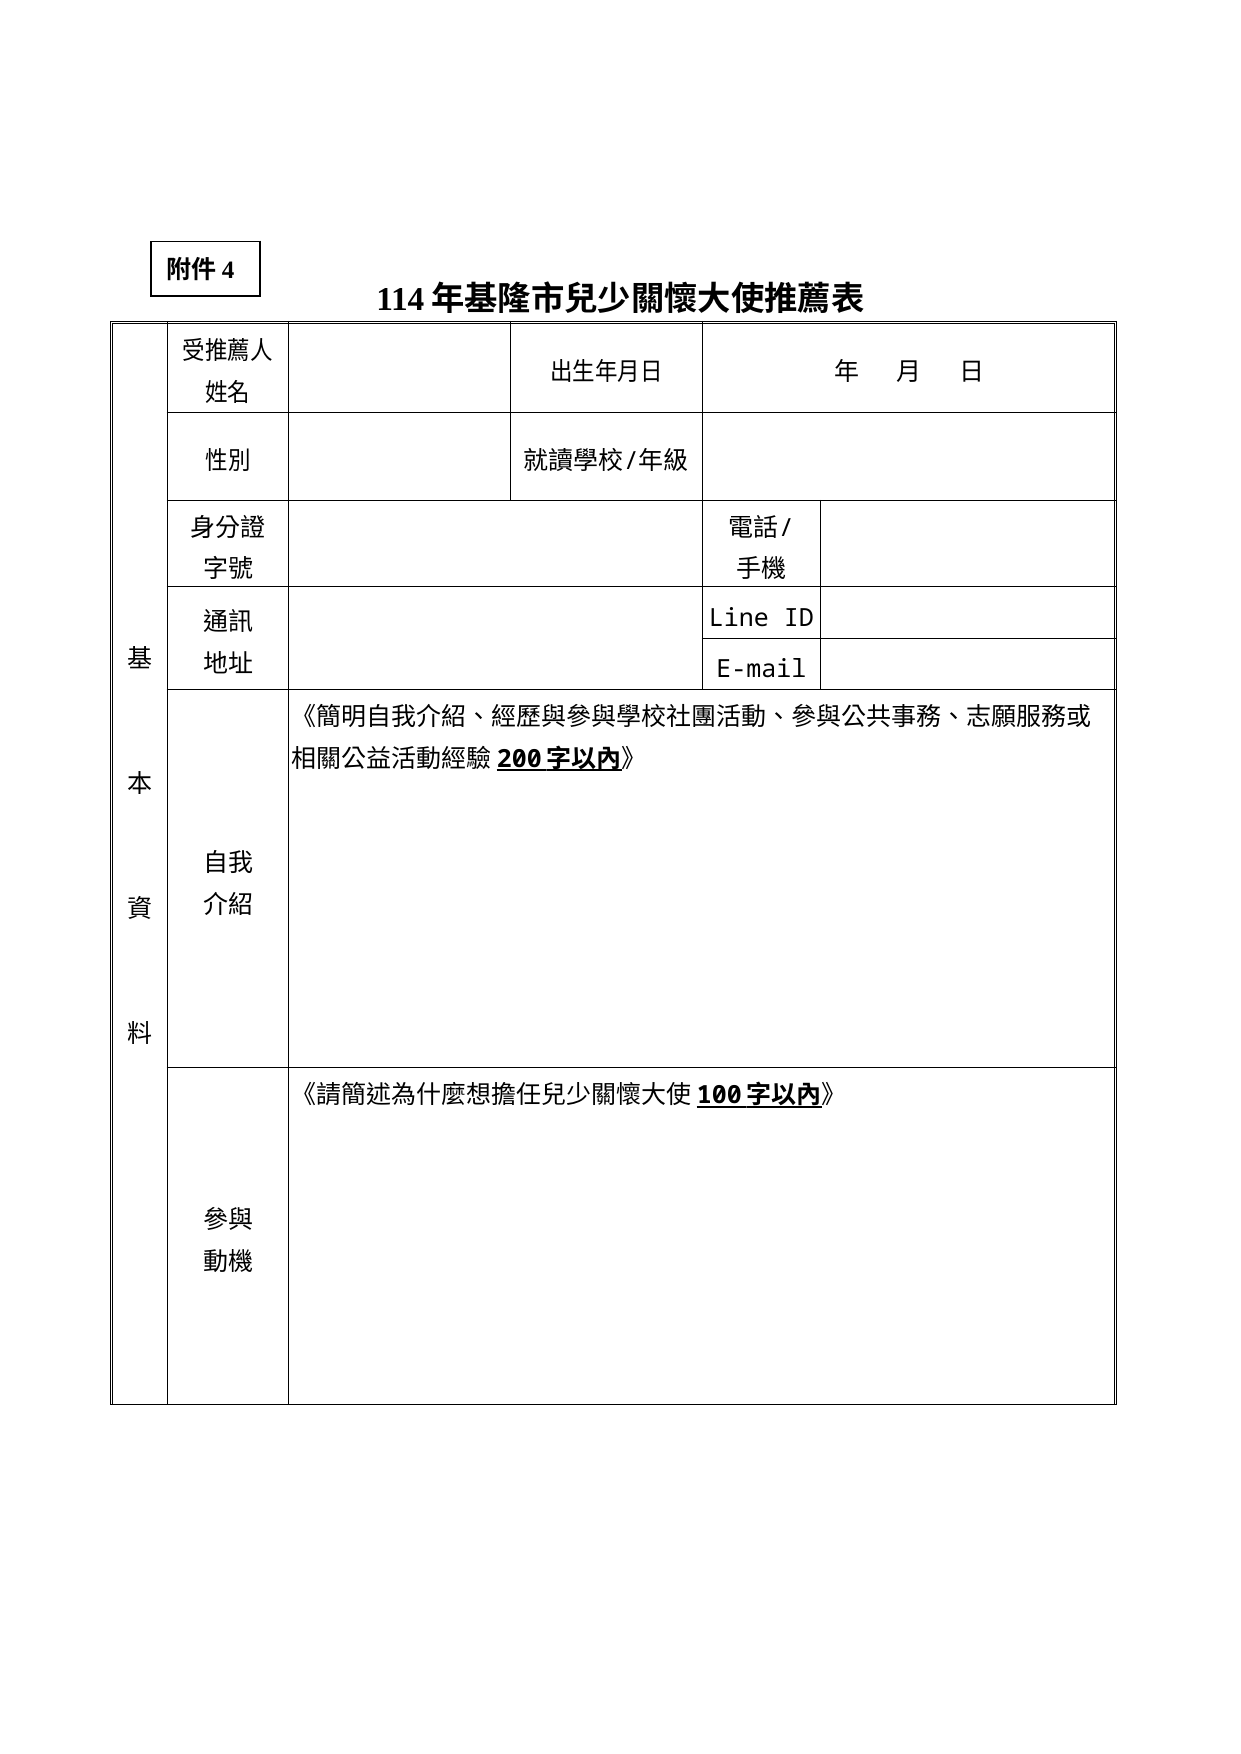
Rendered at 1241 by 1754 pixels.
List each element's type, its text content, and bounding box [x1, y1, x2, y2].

table_header 受推薦人 姓名 [168, 324, 288, 412]
table_cell 《請簡述為什麼想擔任兒少關懷大使100字以內》 [289, 1068, 1114, 1404]
table_cell 通訊 地址 [168, 587, 288, 689]
table_cell [821, 587, 1114, 638]
table_cell 身分證 字號 [168, 501, 288, 586]
table_cell [289, 501, 702, 586]
table_cell [289, 587, 702, 689]
table_cell Line ID [703, 587, 820, 638]
table_header 出生年月日 [511, 324, 702, 412]
table_cell 就讀學校/年級 [511, 413, 702, 500]
text 附件4 [167, 250, 244, 286]
table_cell 參與 動機 [168, 1068, 288, 1404]
table_cell [821, 501, 1114, 586]
table_cell 性別 [168, 413, 288, 500]
table_cell 電話/ 手機 [703, 501, 820, 586]
table_cell 自我 介紹 [168, 690, 288, 1067]
table_cell 《簡明自我介紹、經歷與參與學校社團活動、參與公共事務、志願服務或相關公益活動經驗200字以內》 [289, 690, 1114, 1067]
table_header [289, 324, 510, 412]
table_header 基 本 資 料 [113, 324, 167, 1404]
table_cell E-mail [703, 639, 820, 689]
table_cell [289, 413, 510, 500]
table_cell [703, 413, 1114, 500]
table_header 年 月 日 [703, 324, 1114, 412]
table_cell [821, 639, 1114, 689]
text 114年基隆市兒少關懷大使推薦表 [112, 267, 1128, 321]
text 114年基隆市兒少關懷大使推薦表 [152, 242, 259, 295]
